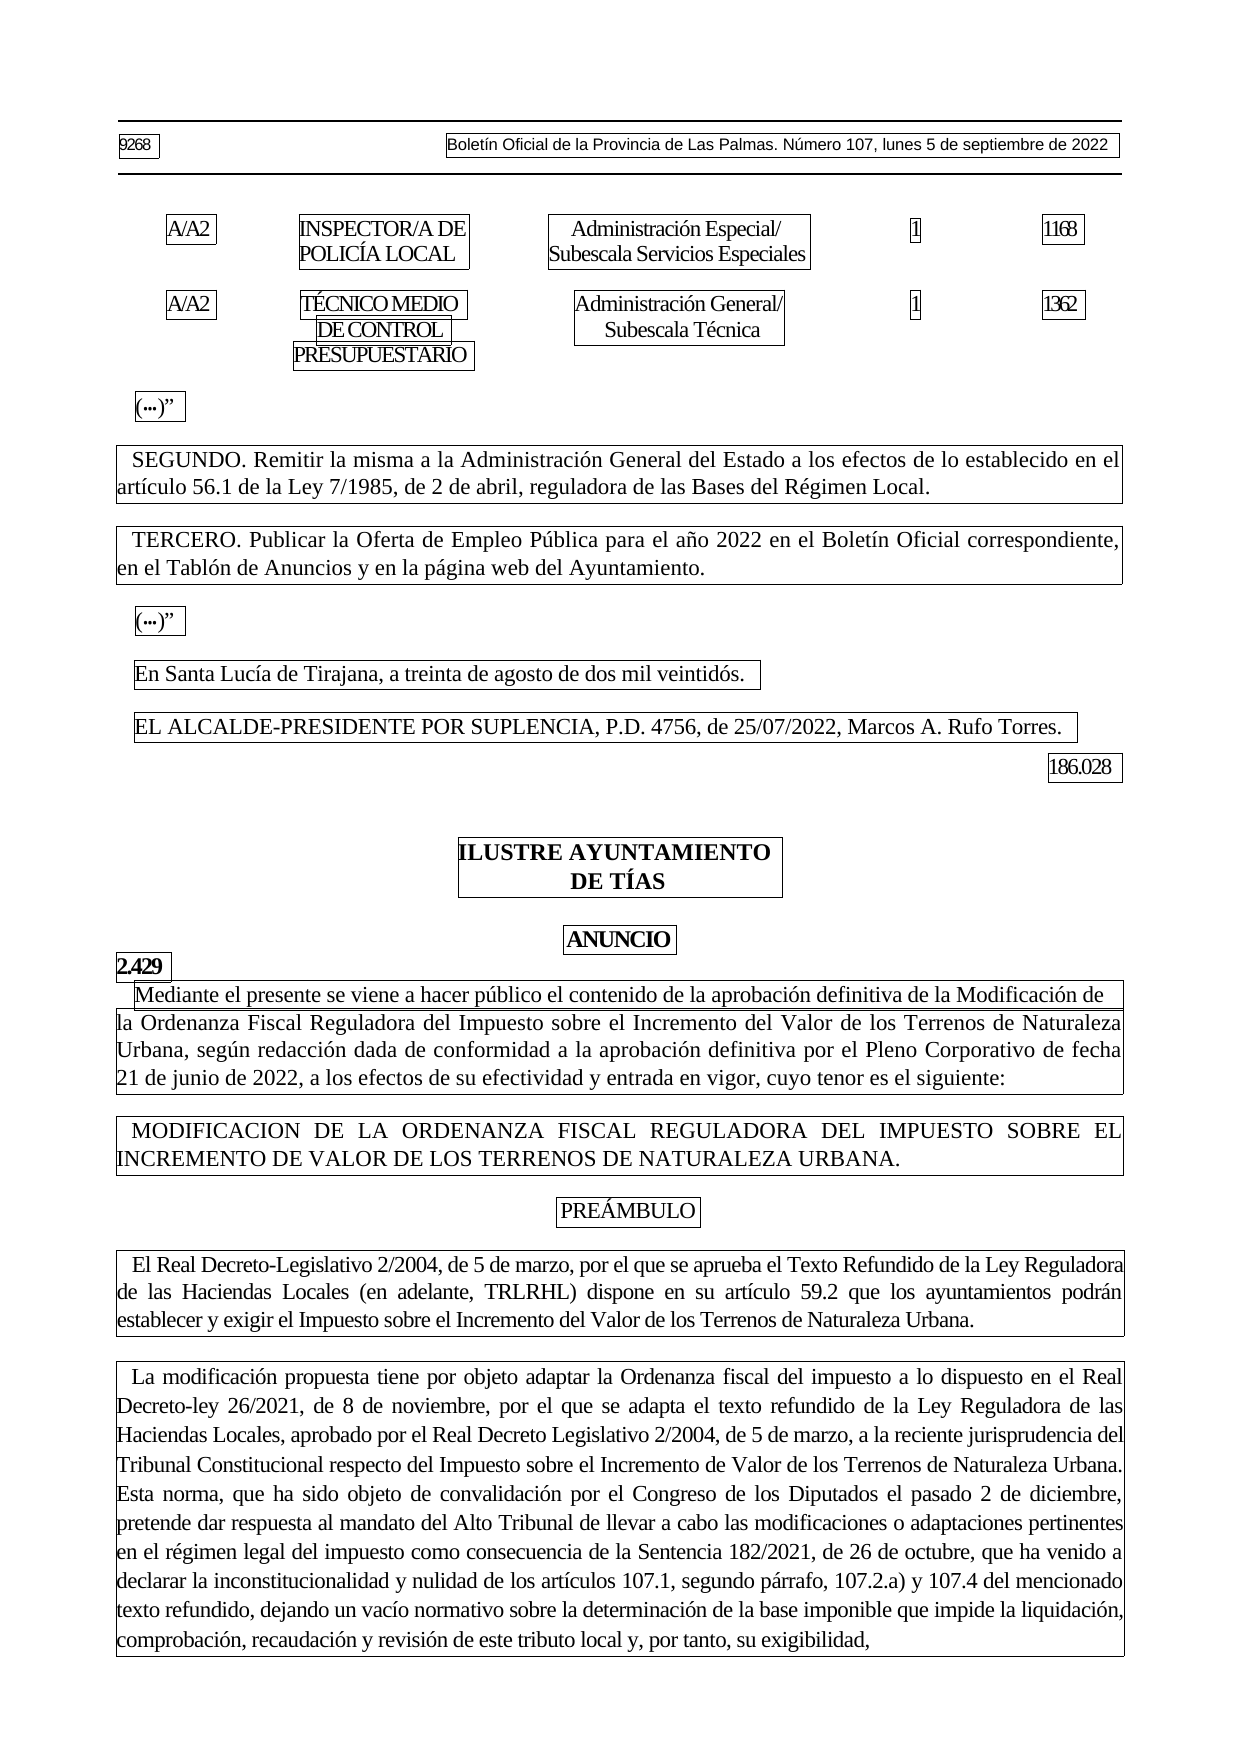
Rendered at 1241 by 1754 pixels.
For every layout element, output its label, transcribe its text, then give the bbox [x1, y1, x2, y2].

text Administración Especial/ Subescala Servicios Especiales [549, 216, 810, 266]
text La modificación propuesta tiene por objeto adaptar la Ordenanza fiscal del impuesto a lo dispuesto en el Real Decreto-ley 26/2021, de 8 de noviembre, por el que se adapta el texto refundido de la Ley Reguladora de las Haciendas Locales, aprobado por el Real Decreto Legislativo 2/2004, de 5 de marzo, a la reciente jurisprudencia del Tribunal Constitucional respecto del Impuesto sobre el Incremento de Valor de los Terrenos de Naturaleza Urbana. Esta norma, que ha sido objeto de convalidación por el Congreso de los Diputados el pasado 2 de diciembre, pretende dar respuesta al mandato del Alto Tribunal de llevar a cabo las modificaciones o adaptaciones pertinentes en el régimen legal del impuesto como consecuencia de la Sentencia 182/2021, de 26 de octubre, que ha venido a declarar la inconstitucionalidad y nulidad de los artículos 107.1, segundo párrafo, 107.2.a) y 107.4 del mencionado texto refundido, dejando un vacío normativo sobre la determinación de la base imponible que impide la liquidación, comprobación, recaudación y revisión de este tributo local y, por tanto, su exigibilidad, [117, 1362, 1124, 1653]
text TERCERO. Publicar la Oferta de Empleo Pública para el año 2022 en el Boletín Oficial correspondiente, en el Tablón de Anuncios y en la página web del Ayuntamiento. [117, 527, 1122, 581]
text 1 [911, 291, 920, 317]
text El Real Decreto-Legislativo 2/2004, de 5 de marzo, por el que se aprueba el Texto Refundido de la Ley Reguladora de las Haciendas Locales (en adelante, TRLRHL) dispone en su artículo 59.2 que los ayuntamientos podrán establecer y exigir el Impuesto sobre el Incremento del Valor de los Terrenos de Naturaleza Urbana. [117, 1251, 1124, 1333]
text Boletín Oficial de la Provincia de Las Palmas. Número 107, lunes 5 de septiembre de 2022 [447, 136, 1119, 154]
text 1168 [1043, 216, 1084, 241]
text 2.429 [117, 953, 171, 980]
text 1 [911, 219, 920, 241]
text EL ALCALDE-PRESIDENTE POR SUPLENCIA, P.D. 4756, de 25/07/2022, Marcos A. Rufo Torres. [135, 714, 1077, 739]
text PREÁMBULO [557, 1198, 700, 1224]
text A/A2 [167, 216, 216, 241]
text TÉCNICO MEDIO [301, 291, 467, 317]
text 1362 [1043, 291, 1085, 317]
text SEGUNDO. Remitir la misma a la Administración General del Estado a los efectos de lo establecido en el artículo 56.1 de la Ley 7/1985, de 2 de abril, reguladora de las Bases del Régimen Local. [117, 446, 1122, 500]
text 9268 [120, 136, 159, 154]
text Administración General/ Subescala Técnica [575, 291, 784, 342]
text MODIFICACION DE LA ORDENANZA FISCAL REGULADORA DEL IMPUESTO SOBRE EL INCREMENTO DE VALOR DE LOS TERRENOS DE NATURALEZA URBANA. [117, 1117, 1123, 1172]
text INSPECTOR/A DE POLICÍA LOCAL [300, 216, 469, 266]
text (•••)” [136, 608, 185, 634]
text DE CONTROL [317, 317, 451, 341]
text PRESUPUESTARIO [294, 342, 474, 368]
text 186.028 [1049, 754, 1122, 779]
text En Santa Lucía de Tirajana, a treinta de agosto de dos mil veintidós. [135, 661, 760, 687]
text ANUNCIO [564, 926, 676, 952]
text (•••)” [136, 394, 185, 419]
text Mediante el presente se viene a hacer público el contenido de la aprobación definitiva de la Modificación de [135, 982, 1123, 1007]
text la Ordenanza Fiscal Reguladora del Impuesto sobre el Incremento del Valor de los Terrenos de Naturaleza Urbana, según redacción dada de conformidad a la aprobación definitiva por el Pleno Corporativo de fecha 21 de junio de 2022, a los efectos de su efectividad y entrada en vigor, cuyo tenor es el siguiente: [117, 1009, 1123, 1091]
text A/A2 [167, 291, 216, 317]
text ILUSTRE AYUNTAMIENTO DE TÍAS [459, 838, 782, 895]
